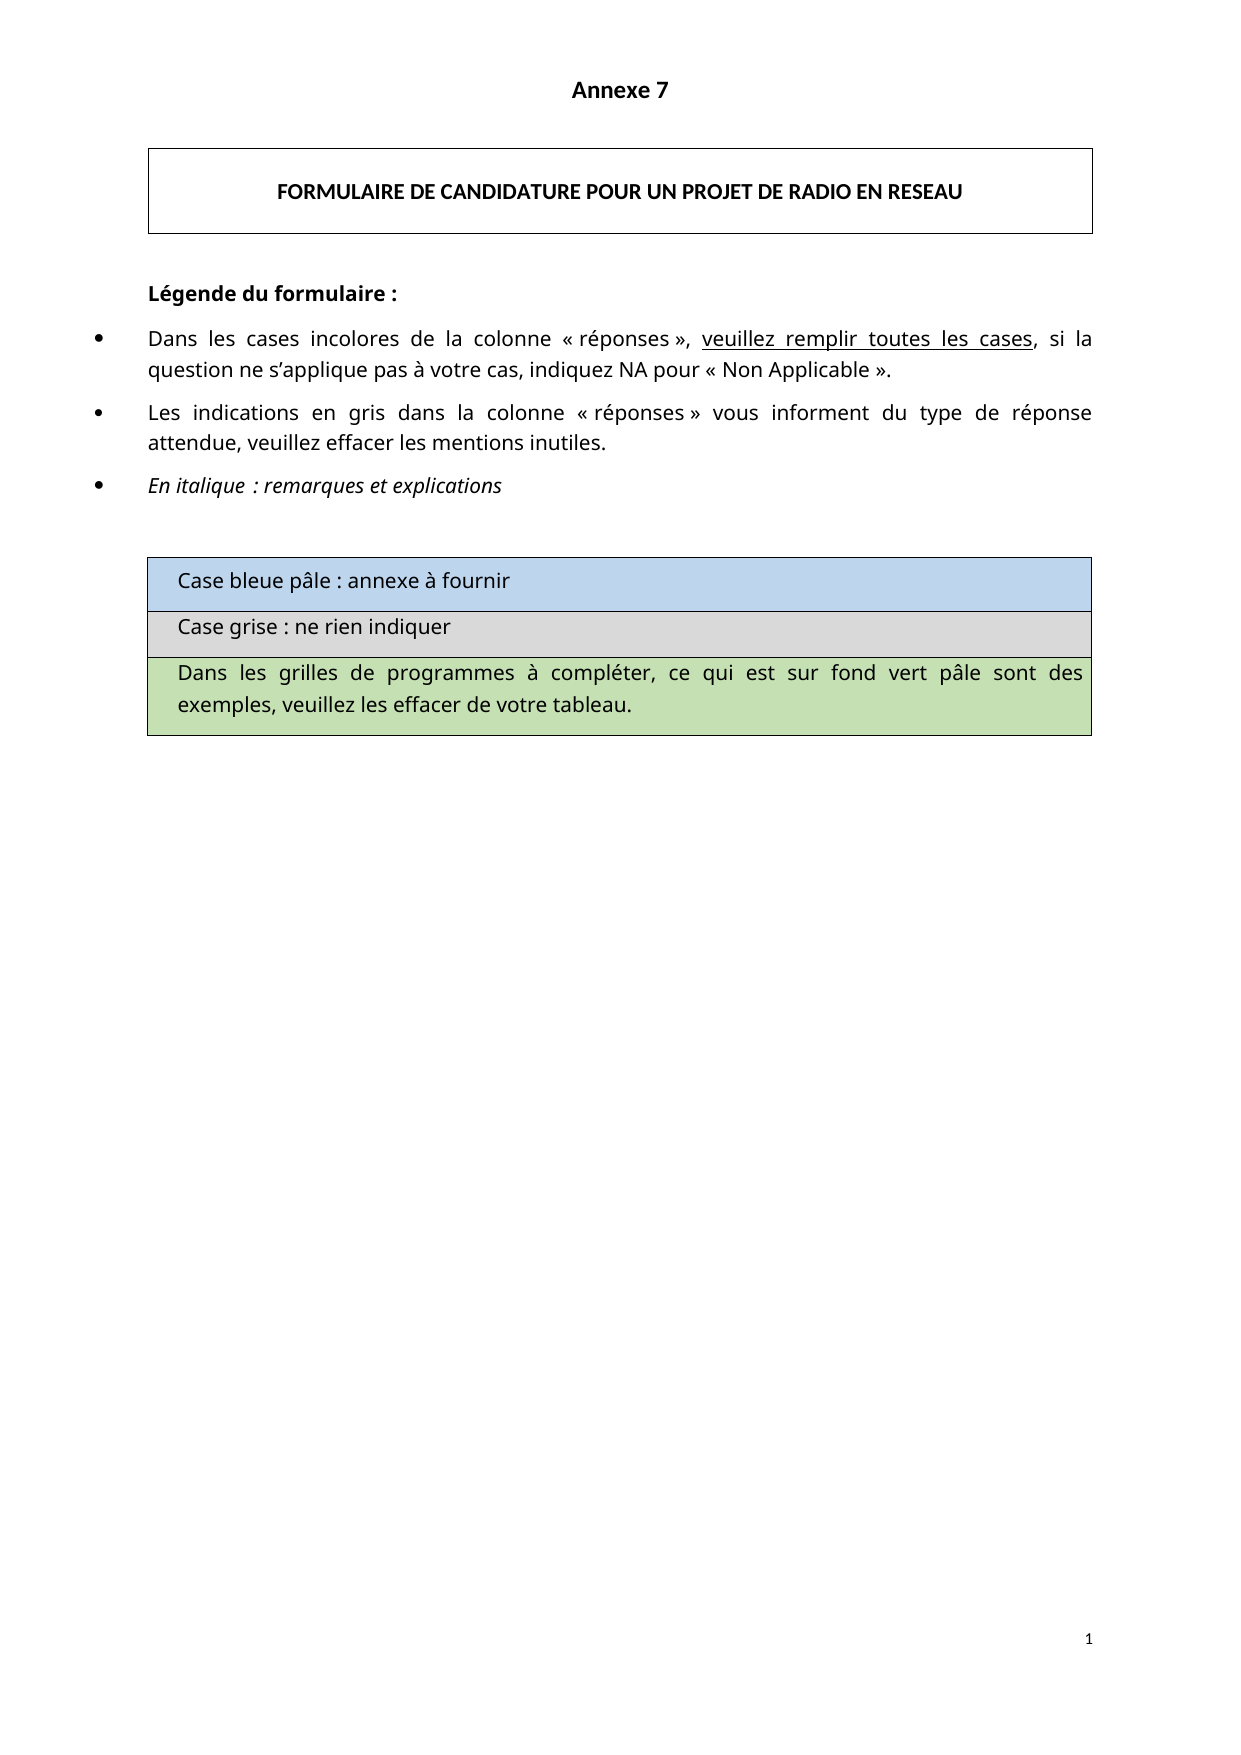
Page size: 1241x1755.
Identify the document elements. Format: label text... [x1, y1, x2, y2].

list Les indications en gris dans la colonne « réponses » vous informent du type de réponse attendue, veuillez effacer les mentions inutiles. [95, 398, 1093, 457]
text Annexe 7 [148, 74, 1093, 104]
list Dans les cases incolores de la colonne « réponses », veuillez remplir toutes les cases, si la question ne s’applique pas à votre cas, indiquez NA pour « Non Applicable ». [95, 324, 1093, 383]
text FORMULAIRE DE CANDIDATURE POUR UN PROJET DE RADIO EN RESEAU [149, 174, 1092, 205]
table_header Case bleue pâle : annexe à fournir [148, 558, 1091, 611]
table_cell Dans les grilles de programmes à compléter, ce qui est sur fond vert pâle sont des exemples, veuillez les effacer de votre tableau. [148, 658, 1091, 735]
list En italique : remarques et explications [95, 471, 1093, 500]
text Légende du formulaire : [148, 279, 1093, 308]
table_cell Case grise : ne rien indiquer [148, 612, 1091, 657]
